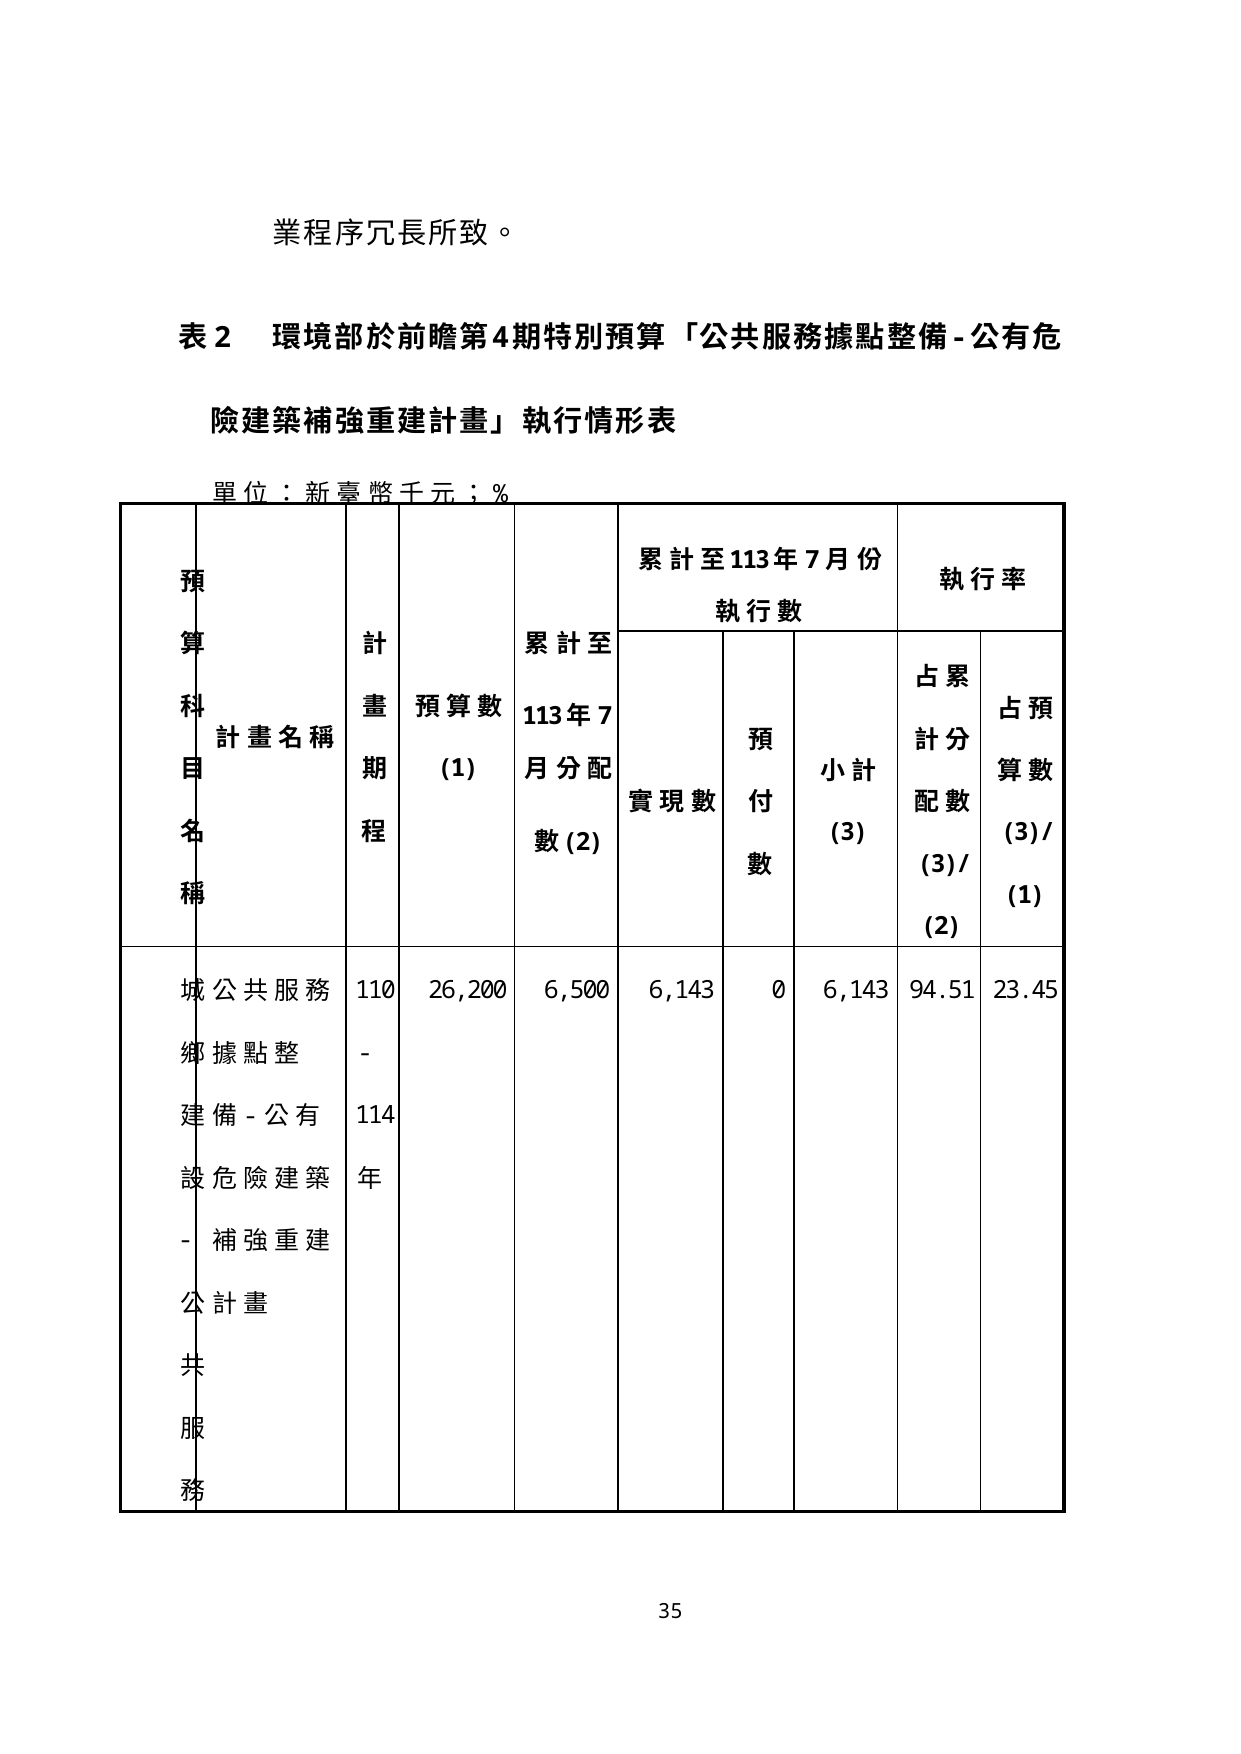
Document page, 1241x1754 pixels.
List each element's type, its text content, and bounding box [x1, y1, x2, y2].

table_cell 23.45 [981, 947, 1062, 1510]
table_cell 0 [724, 947, 793, 1510]
table_header 計畫期程 [347, 505, 398, 946]
table_cell 6,143 [619, 947, 722, 1510]
table_cell 6,500 [515, 947, 617, 1510]
table_header 預算數(1) [400, 505, 514, 946]
table_cell 實現數 [619, 632, 722, 946]
table_cell 城鄉建設-公共服務據點整備 [122, 947, 195, 1510]
table_header 累計至113年7月份執行數 [619, 505, 897, 630]
table_cell 小計(3) [795, 632, 897, 946]
table_header 預算科目名稱 [122, 505, 195, 946]
table_cell 公共服務據點整備-公有危險建築補強重建計畫 [197, 947, 345, 1510]
table_cell 占累計分配數(3)/(2) [898, 632, 980, 946]
text 業程序冗長所致。 [266, 189, 1063, 252]
table_cell 預付數 [724, 632, 793, 946]
text 表2 環境部於前瞻第4期特別預算「公共服務據點整備-公有危險建築補強重建計畫」執行情形表 單位：新臺幣千元；% [118, 252, 1063, 502]
table_header 計畫名稱 [197, 505, 345, 946]
table_header 累計至113年7月分配數(2) [515, 505, 617, 946]
table_header 執行率 [898, 505, 1062, 630]
table_cell 110-114年 [347, 947, 398, 1510]
table_cell 94.51 [898, 947, 980, 1510]
table_cell 6,143 [795, 947, 897, 1510]
table_cell 占預算數(3)/(1) [981, 632, 1062, 946]
table_cell 26,200 [400, 947, 514, 1510]
